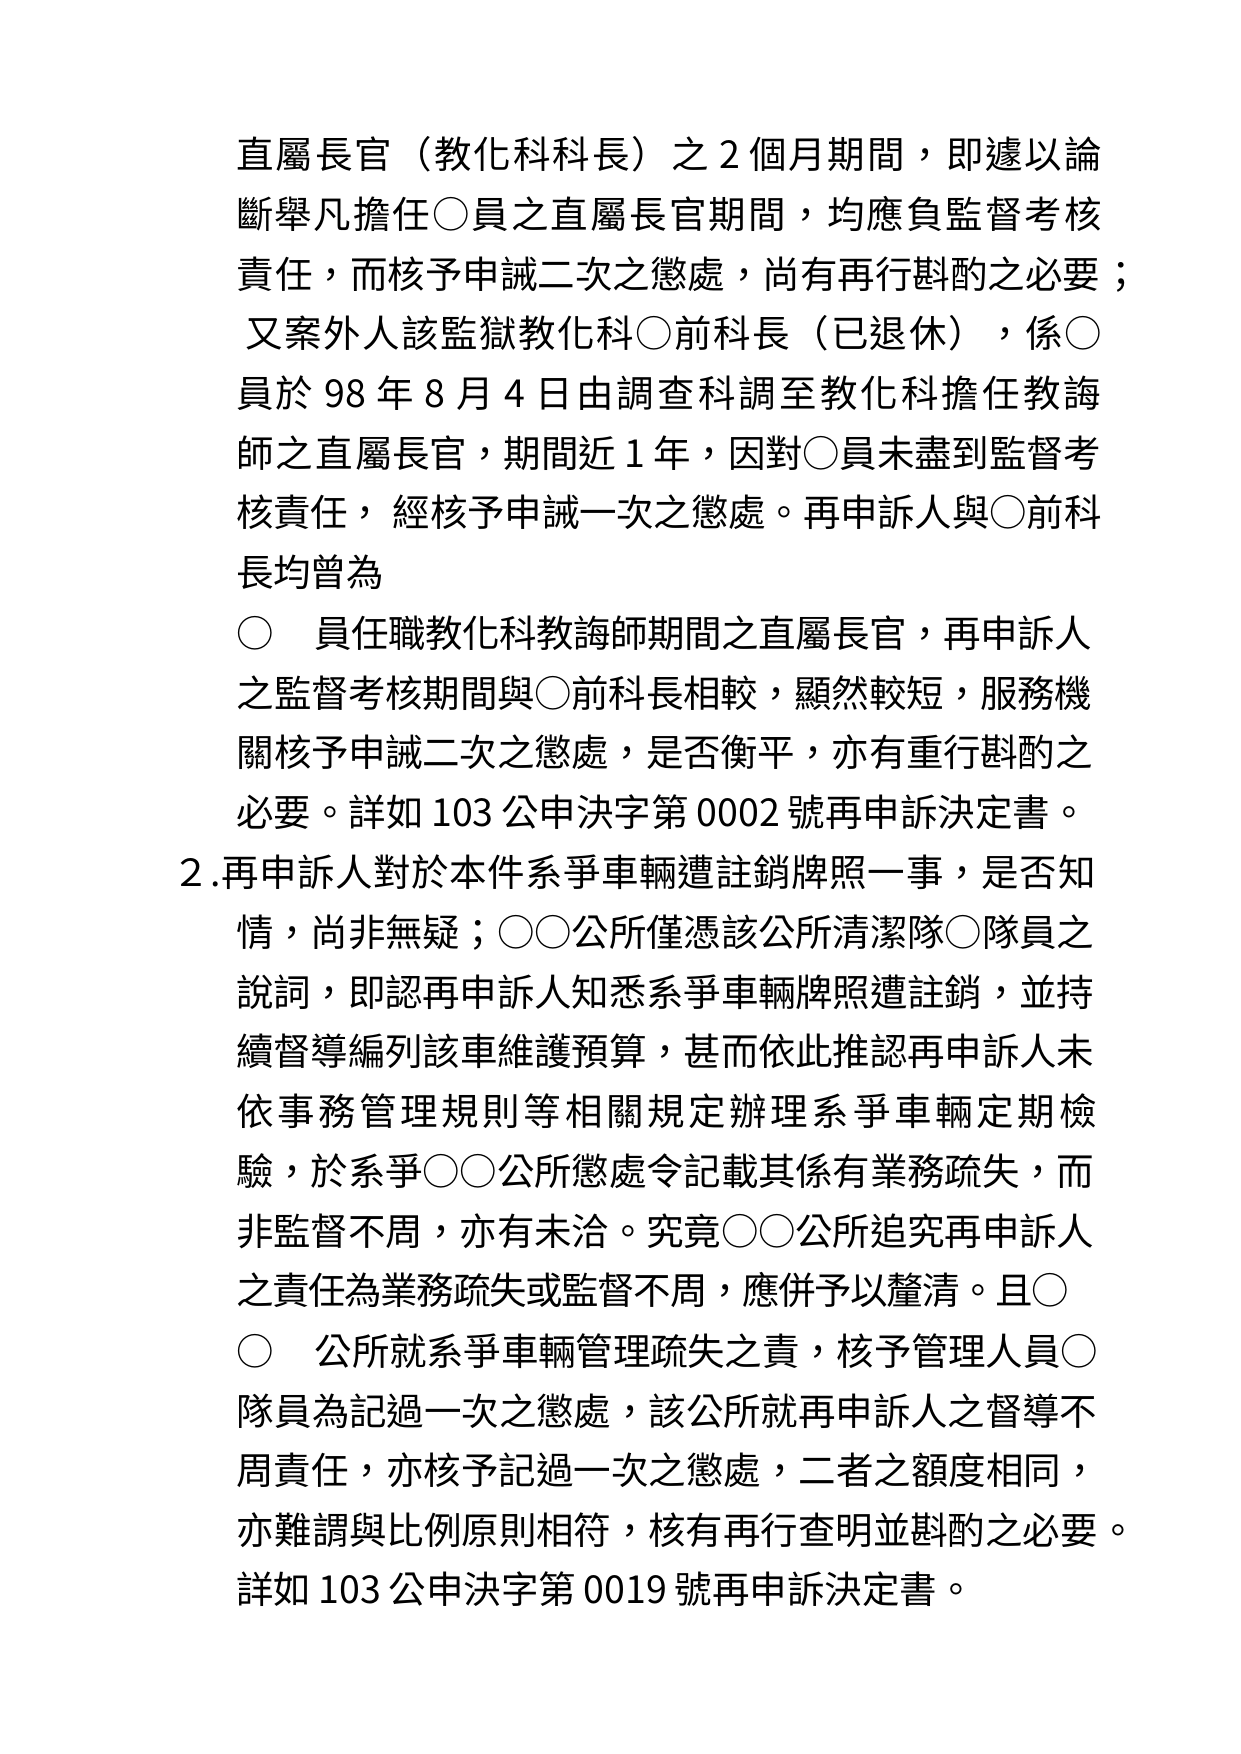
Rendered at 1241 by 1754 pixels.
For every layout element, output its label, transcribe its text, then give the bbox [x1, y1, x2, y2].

list 公所就系爭車輛管理疏失之責，核予管理人員○隊員為記過一次之懲處，該公所就再申訴人之督導不周責任，亦核予記過一次之懲處，二者之額度相同，亦難謂與比例原則相符，核有再行查明並斟酌之必要。詳如103公申決字第0019號再申訴決定書。 [236, 1322, 1099, 1615]
text 直屬長官（教化科科長）之2個月期間，即遽以論斷舉凡擔任○員之直屬長官期間，均應負監督考核責任，而核予申誡二次之懲處，尚有再行斟酌之必要； 又案外人該監獄教化科○前科長（已退休），係○員於98年8月4日由調查科調至教化科擔任教誨師之直屬長官，期間近1年，因對○員未盡到監督考核責任， 經核予申誡一次之懲處。再申訴人與○前科長均曾為 [236, 125, 1102, 597]
list 員任職教化科教誨師期間之直屬長官，再申訴人之監督考核期間與○前科長相較，顯然較短，服務機關核予申誡二次之懲處，是否衡平，亦有重行斟酌之必要。詳如103公申決字第0002號再申訴決定書。 [236, 604, 1093, 837]
text ２.再申訴人對於本件系爭車輛遭註銷牌照一事，是否知情，尚非無疑；○○公所僅憑該公所清潔隊○隊員之說詞，即認再申訴人知悉系爭車輛牌照遭註銷，並持續督導編列該車維護預算，甚而依此推認再申訴人未依事務管理規則等相關規定辦理系爭車輛定期檢驗，於系爭○○公所懲處令記載其係有業務疏失，而非監督不周，亦有未洽。究竟○○公所追究再申訴人之責任為業務疏失或監督不周，應併予以釐清。且○ [172, 843, 1097, 1315]
